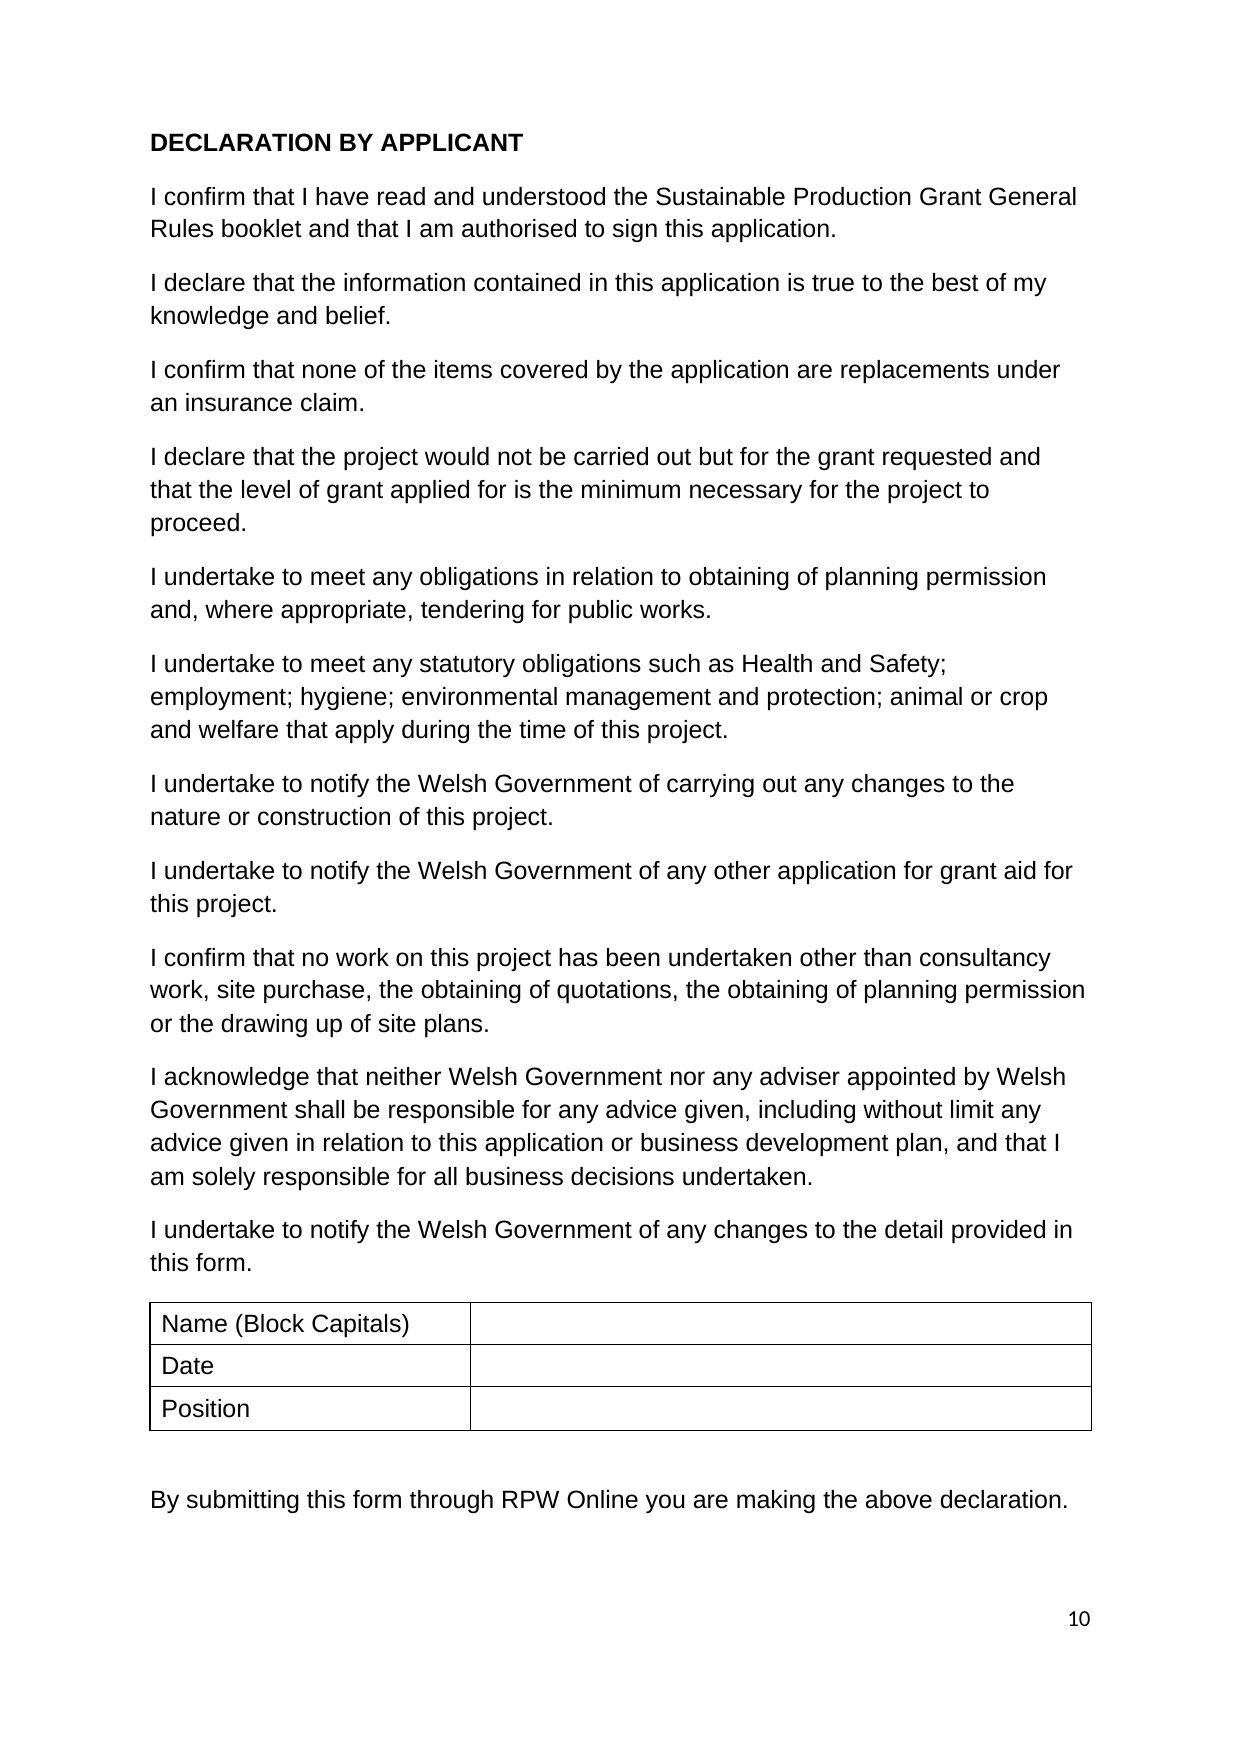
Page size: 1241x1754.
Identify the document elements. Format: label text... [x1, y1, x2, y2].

text I confirm that I have read and understood the Sustainable Production Grant General Rules booklet and that I am authorised to sign this application. [150, 181, 1090, 243]
text I undertake to notify the Welsh Government of any other application for grant aid for this project. [150, 856, 1090, 917]
table_cell Position [151, 1387, 470, 1430]
table_cell [471, 1387, 1091, 1430]
text I undertake to notify the Welsh Government of carrying out any changes to the nature or construction of this project. [150, 769, 1090, 831]
text I undertake to meet any obligations in relation to obtaining of planning permission and, where appropriate, tendering for public works. [150, 562, 1090, 624]
text I undertake to notify the Welsh Government of any changes to the detail provided in this form. [150, 1215, 1090, 1277]
text I declare that the information contained in this application is true to the best of my knowledge and belief. [150, 268, 1090, 330]
table_header Name (Block Capitals) [151, 1303, 470, 1344]
text DECLARATION BY APPLICANT [150, 128, 1090, 156]
table_cell [471, 1345, 1091, 1386]
text I confirm that none of the items covered by the application are replacements under an insurance claim. [150, 355, 1090, 417]
text I declare that the project would not be carried out but for the grant requested and that the level of grant applied for is the minimum necessary for the project to proceed. [150, 442, 1090, 537]
text I undertake to meet any statutory obligations such as Health and Safety; employment; hygiene; environmental management and protection; animal or crop and welfare that apply during the time of this project. [150, 649, 1090, 744]
text By submitting this form through RPW Online you are making the above declaration. [150, 1485, 1090, 1514]
table_cell Date [151, 1345, 470, 1386]
text I confirm that no work on this project has been undertaken other than consultancy work, site purchase, the obtaining of quotations, the obtaining of planning permission or the drawing up of site plans. [150, 942, 1090, 1037]
text I acknowledge that neither Welsh Government nor any adviser appointed by Welsh Government shall be responsible for any advice given, including without limit any advice given in relation to this application or business development plan, and that I am solely responsible for all business decisions undertaken. [150, 1062, 1090, 1190]
table_header [471, 1303, 1091, 1344]
